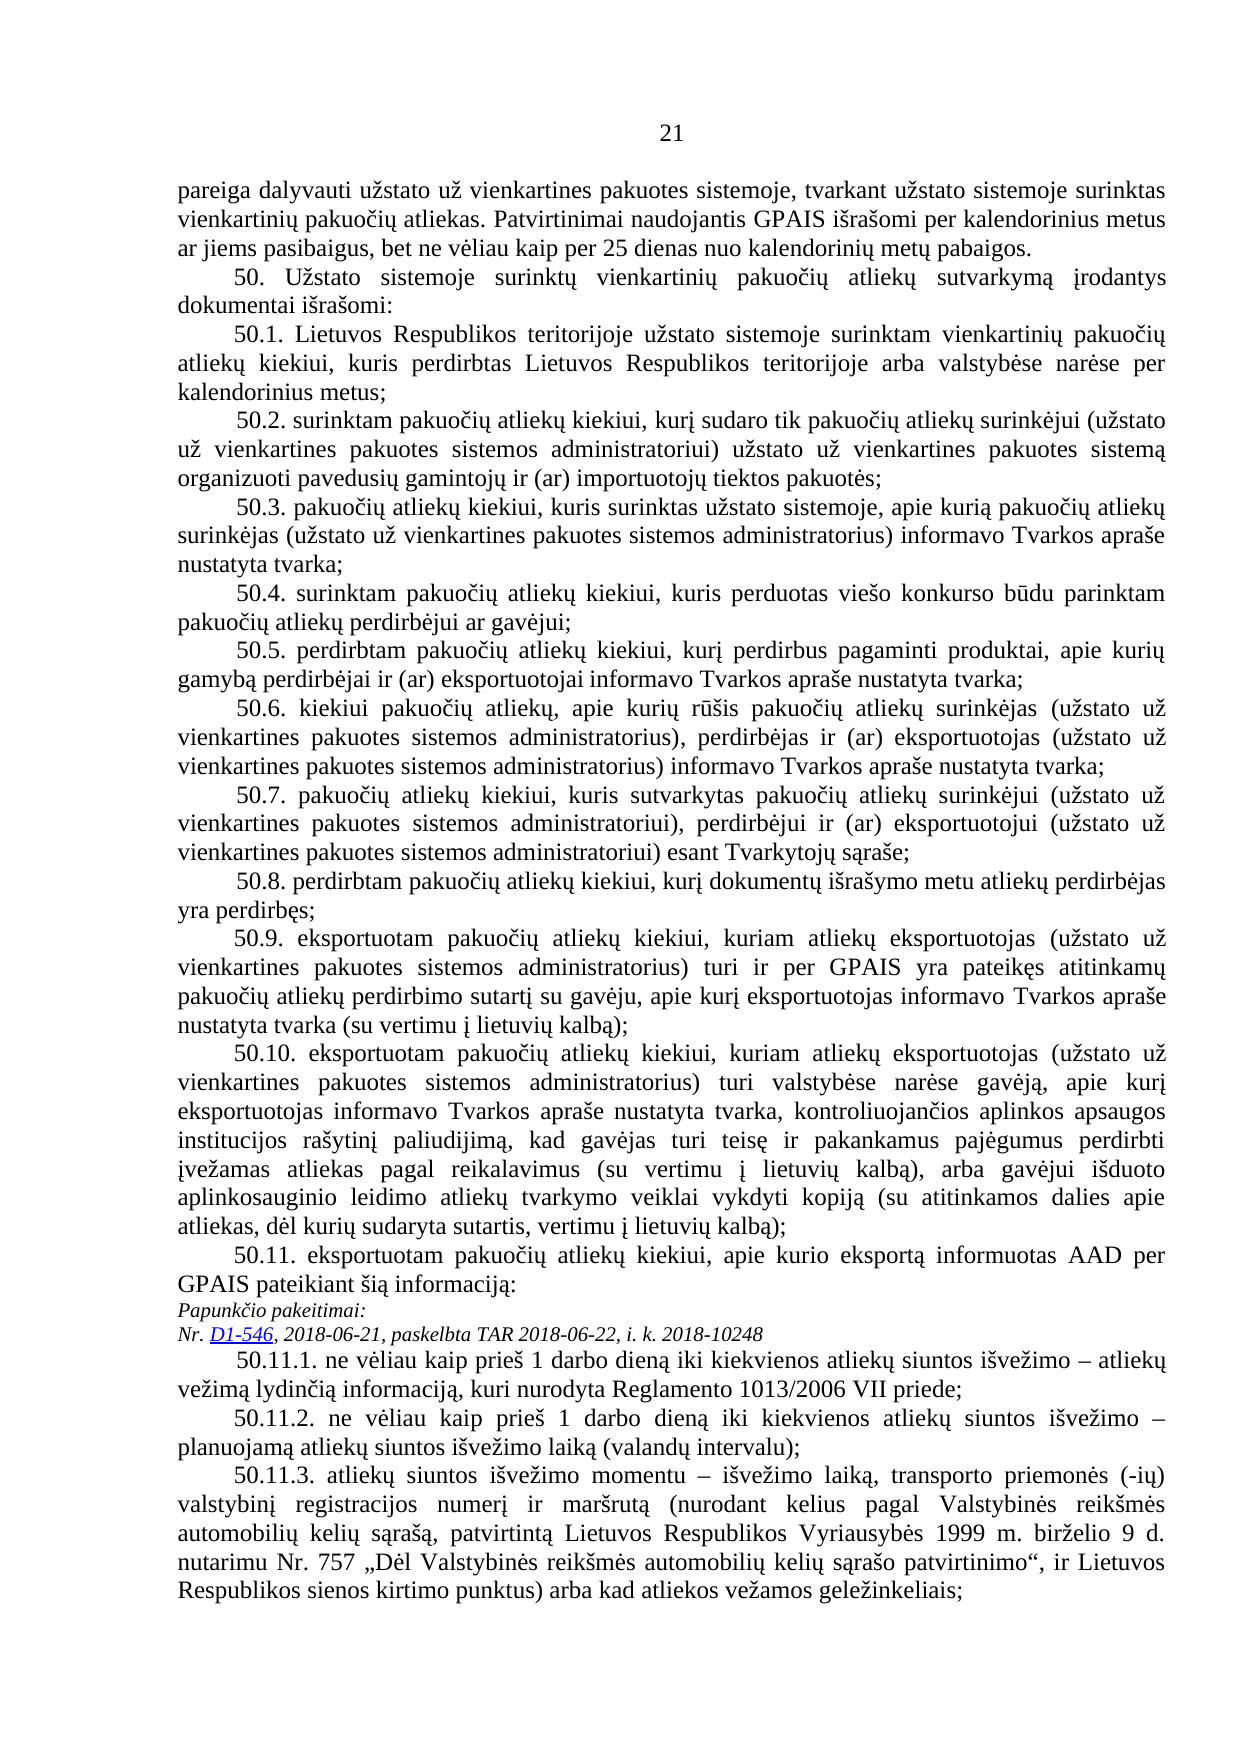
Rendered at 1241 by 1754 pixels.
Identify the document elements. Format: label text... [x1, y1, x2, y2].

text 50.4. surinktam pakuočių atliekų kiekiui, kuris perduotas viešo konkurso būdu parinktam pakuočių atliekų perdirbėjui ar gavėjui; [177, 578, 1166, 636]
text 50.10. eksportuotam pakuočių atliekų kiekiui, kuriam atliekų eksportuotojas (užstato už vienkartines pakuotes sistemos administratorius) turi valstybėse narėse gavėją, apie kurį eksportuotojas informavo Tvarkos apraše nustatyta tvarka, kontroliuojančios aplinkos apsaugos institucijos rašytinį paliudijimą, kad gavėjas turi teisę ir pakankamus pajėgumus perdirbti įvežamas atliekas pagal reikalavimus (su vertimu į lietuvių kalbą), arba gavėjui išduoto aplinkosauginio leidimo atliekų tvarkymo veiklai vykdyti kopiją (su atitinkamos dalies apie atliekas, dėl kurių sudaryta sutartis, vertimu į lietuvių kalbą); [177, 1038, 1166, 1240]
text 50.7. pakuočių atliekų kiekiui, kuris sutvarkytas pakuočių atliekų surinkėjui (užstato už vienkartines pakuotes sistemos administratoriui), perdirbėjui ir (ar) eksportuotojui (užstato už vienkartines pakuotes sistemos administratoriui) esant Tvarkytojų sąraše; [177, 780, 1166, 866]
text 50.5. perdirbtam pakuočių atliekų kiekiui, kurį perdirbus pagaminti produktai, apie kurių gamybą perdirbėjai ir (ar) eksportuotojai informavo Tvarkos apraše nustatyta tvarka; [177, 636, 1166, 693]
text 50.1. Lietuvos Respublikos teritorijoje užstato sistemoje surinktam vienkartinių pakuočių atliekų kiekiui, kuris perdirbtas Lietuvos Respublikos teritorijoje arba valstybėse narėse per kalendorinius metus; [177, 319, 1166, 406]
text 50.11.3. atliekų siuntos išvežimo momentu – išvežimo laiką, transporto priemonės (-ių) valstybinį registracijos numerį ir maršrutą (nurodant kelius pagal Valstybinės reikšmės automobilių kelių sąrašą, patvirtintą Lietuvos Respublikos Vyriausybės 1999 m. birželio 9 d. nutarimu Nr. 757 „Dėl Valstybinės reikšmės automobilių kelių sąrašo patvirtinimo“, ir Lietuvos Respublikos sienos kirtimo punktus) arba kad atliekos vežamos geležinkeliais; [177, 1461, 1166, 1604]
text 50.11. eksportuotam pakuočių atliekų kiekiui, apie kurio eksportą informuotas AAD per GPAIS pateikiant šią informaciją: [177, 1240, 1166, 1297]
text pareiga dalyvauti užstato už vienkartines pakuotes sistemoje, tvarkant užstato sistemoje surinktas vienkartinių pakuočių atliekas. Patvirtinimai naudojantis GPAIS išrašomi per kalendorinius metus ar jiems pasibaigus, bet ne vėliau kaip per 25 dienas nuo kalendorinių metų pabaigos. [177, 176, 1166, 262]
text 50. Užstato sistemoje surinktų vienkartinių pakuočių atliekų sutvarkymą įrodantys dokumentai išrašomi: [177, 262, 1166, 319]
text 50.8. perdirbtam pakuočių atliekų kiekiui, kurį dokumentų išrašymo metu atliekų perdirbėjas yra perdirbęs; [177, 866, 1166, 923]
text 50.11.2. ne vėliau kaip prieš 1 darbo dieną iki kiekvienos atliekų siuntos išvežimo –planuojamą atliekų siuntos išvežimo laiką (valandų intervalu); [177, 1403, 1166, 1461]
text Papunkčio pakeitimai: [177, 1297, 1166, 1322]
text 50.3. pakuočių atliekų kiekiui, kuris surinktas užstato sistemoje, apie kurią pakuočių atliekų surinkėjas (užstato už vienkartines pakuotes sistemos administratorius) informavo Tvarkos apraše nustatyta tvarka; [177, 492, 1166, 578]
text Nr. D1-546, 2018-06-21, paskelbta TAR 2018-06-22, i. k. 2018-10248 [177, 1322, 1166, 1346]
text 50.6. kiekiui pakuočių atliekų, apie kurių rūšis pakuočių atliekų surinkėjas (užstato už vienkartines pakuotes sistemos administratorius), perdirbėjas ir (ar) eksportuotojas (užstato už vienkartines pakuotes sistemos administratorius) informavo Tvarkos apraše nustatyta tvarka; [177, 693, 1166, 780]
text 50.11.1. ne vėliau kaip prieš 1 darbo dieną iki kiekvienos atliekų siuntos išvežimo – atliekų vežimą lydinčią informaciją, kuri nurodyta Reglamento 1013/2006 VII priede; [177, 1346, 1166, 1403]
text 50.2. surinktam pakuočių atliekų kiekiui, kurį sudaro tik pakuočių atliekų surinkėjui (užstato už vienkartines pakuotes sistemos administratoriui) užstato už vienkartines pakuotes sistemą organizuoti pavedusių gamintojų ir (ar) importuotojų tiektos pakuotės; [177, 406, 1166, 492]
text 50.9. eksportuotam pakuočių atliekų kiekiui, kuriam atliekų eksportuotojas (užstato už vienkartines pakuotes sistemos administratorius) turi ir per GPAIS yra pateikęs atitinkamų pakuočių atliekų perdirbimo sutartį su gavėju, apie kurį eksportuotojas informavo Tvarkos apraše nustatyta tvarka (su vertimu į lietuvių kalbą); [177, 923, 1166, 1038]
